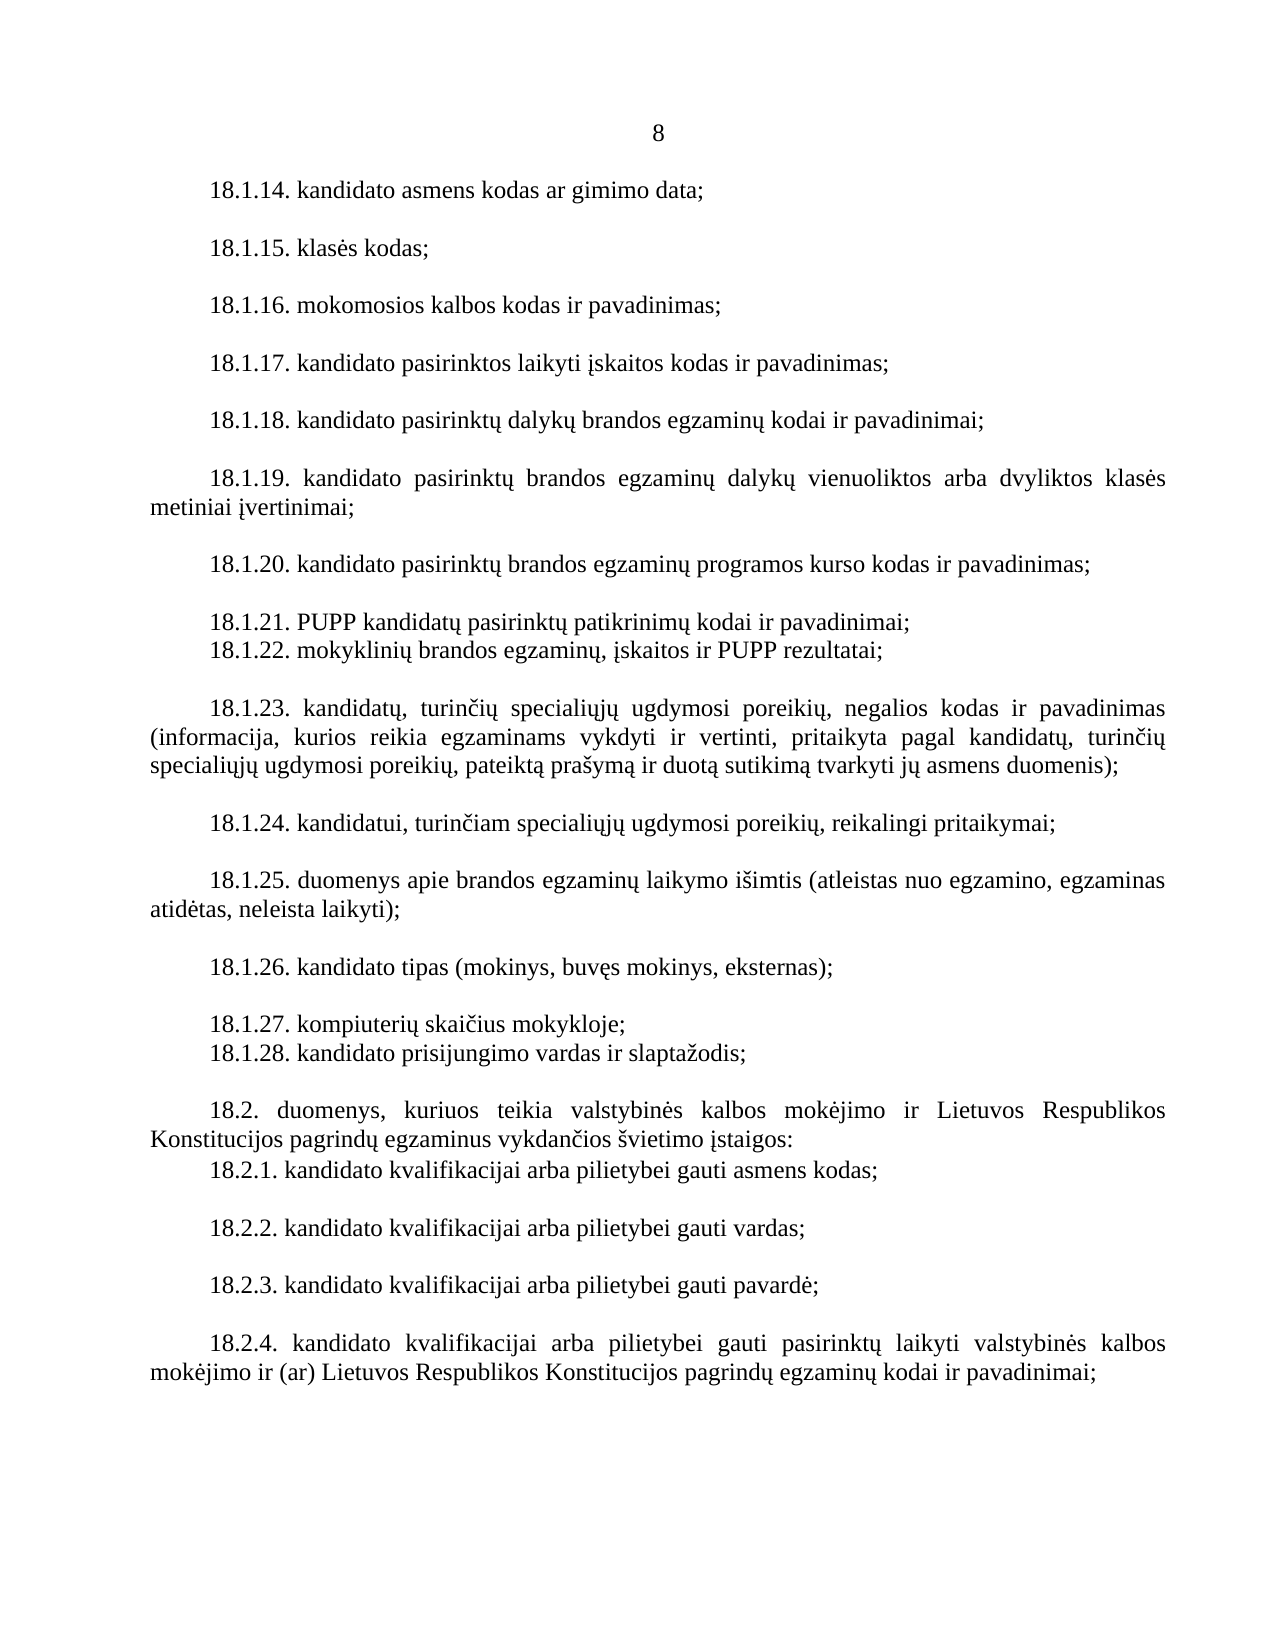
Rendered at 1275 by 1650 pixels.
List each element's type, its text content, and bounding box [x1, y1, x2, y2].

text 18.1.14. kandidato asmens kodas ar gimimo data; [150, 176, 1167, 204]
text 18.1.19. kandidato pasirinktų brandos egzaminų dalykų vienuoliktos arba dvyliktos klasės metiniai įvertinimai; [150, 463, 1167, 521]
text 18.1.18. kandidato pasirinktų dalykų brandos egzaminų kodai ir pavadinimai; [150, 406, 1167, 434]
text 18.1.20. kandidato pasirinktų brandos egzaminų programos kurso kodas ir pavadinimas; [187, 549, 1167, 578]
text 18.2.1. kandidato kvalifikacijai arba pilietybei gauti asmens kodas; [150, 1156, 1167, 1184]
text 18.1.24. kandidatui, turinčiam specialiųjų ugdymosi poreikių, reikalingi pritaikymai; [150, 808, 1167, 837]
text 18.1.26. kandidato tipas (mokinys, buvęs mokinys, eksternas); [150, 952, 1167, 981]
text 18.1.23. kandidatų, turinčių specialiųjų ugdymosi poreikių, negalios kodas ir pavadinimas (informacija, kurios reikia egzaminams vykdyti ir vertinti, pritaikyta pagal kandidatų, turinčių specialiųjų ugdymosi poreikių, pateiktą prašymą ir duotą sutikimą tvarkyti jų asmens duomenis); [150, 693, 1167, 779]
text 18.1.21. PUPP kandidatų pasirinktų patikrinimų kodai ir pavadinimai; [187, 607, 1167, 636]
text 18.2.3. kandidato kvalifikacijai arba pilietybei gauti pavardė; [150, 1271, 1167, 1299]
text 18.2. duomenys, kuriuos teikia valstybinės kalbos mokėjimo ir Lietuvos Respublikos Konstitucijos pagrindų egzaminus vykdančios švietimo įstaigos: [150, 1096, 1167, 1153]
text 18.1.28. kandidato prisijungimo vardas ir slaptažodis; [150, 1038, 1167, 1067]
text 18.1.15. klasės kodas; [187, 233, 1167, 262]
text 18.1.27. kompiuterių skaičius mokykloje; [150, 1009, 1167, 1038]
text 18.1.16. mokomosios kalbos kodas ir pavadinimas; [150, 291, 1167, 319]
text 18.1.22. mokyklinių brandos egzaminų, įskaitos ir PUPP rezultatai; [150, 636, 1167, 664]
text 18.2.2. kandidato kvalifikacijai arba pilietybei gauti vardas; [150, 1213, 1167, 1242]
text 18.1.17. kandidato pasirinktos laikyti įskaitos kodas ir pavadinimas; [150, 348, 1167, 377]
text 18.2.4. kandidato kvalifikacijai arba pilietybei gauti pasirinktų laikyti valstybinės kalbos mokėjimo ir (ar) Lietuvos Respublikos Konstitucijos pagrindų egzaminų kodai ir pavadinimai; [150, 1328, 1167, 1386]
text 18.1.25. duomenys apie brandos egzaminų laikymo išimtis (atleistas nuo egzamino, egzaminas atidėtas, neleista laikyti); [150, 866, 1167, 923]
